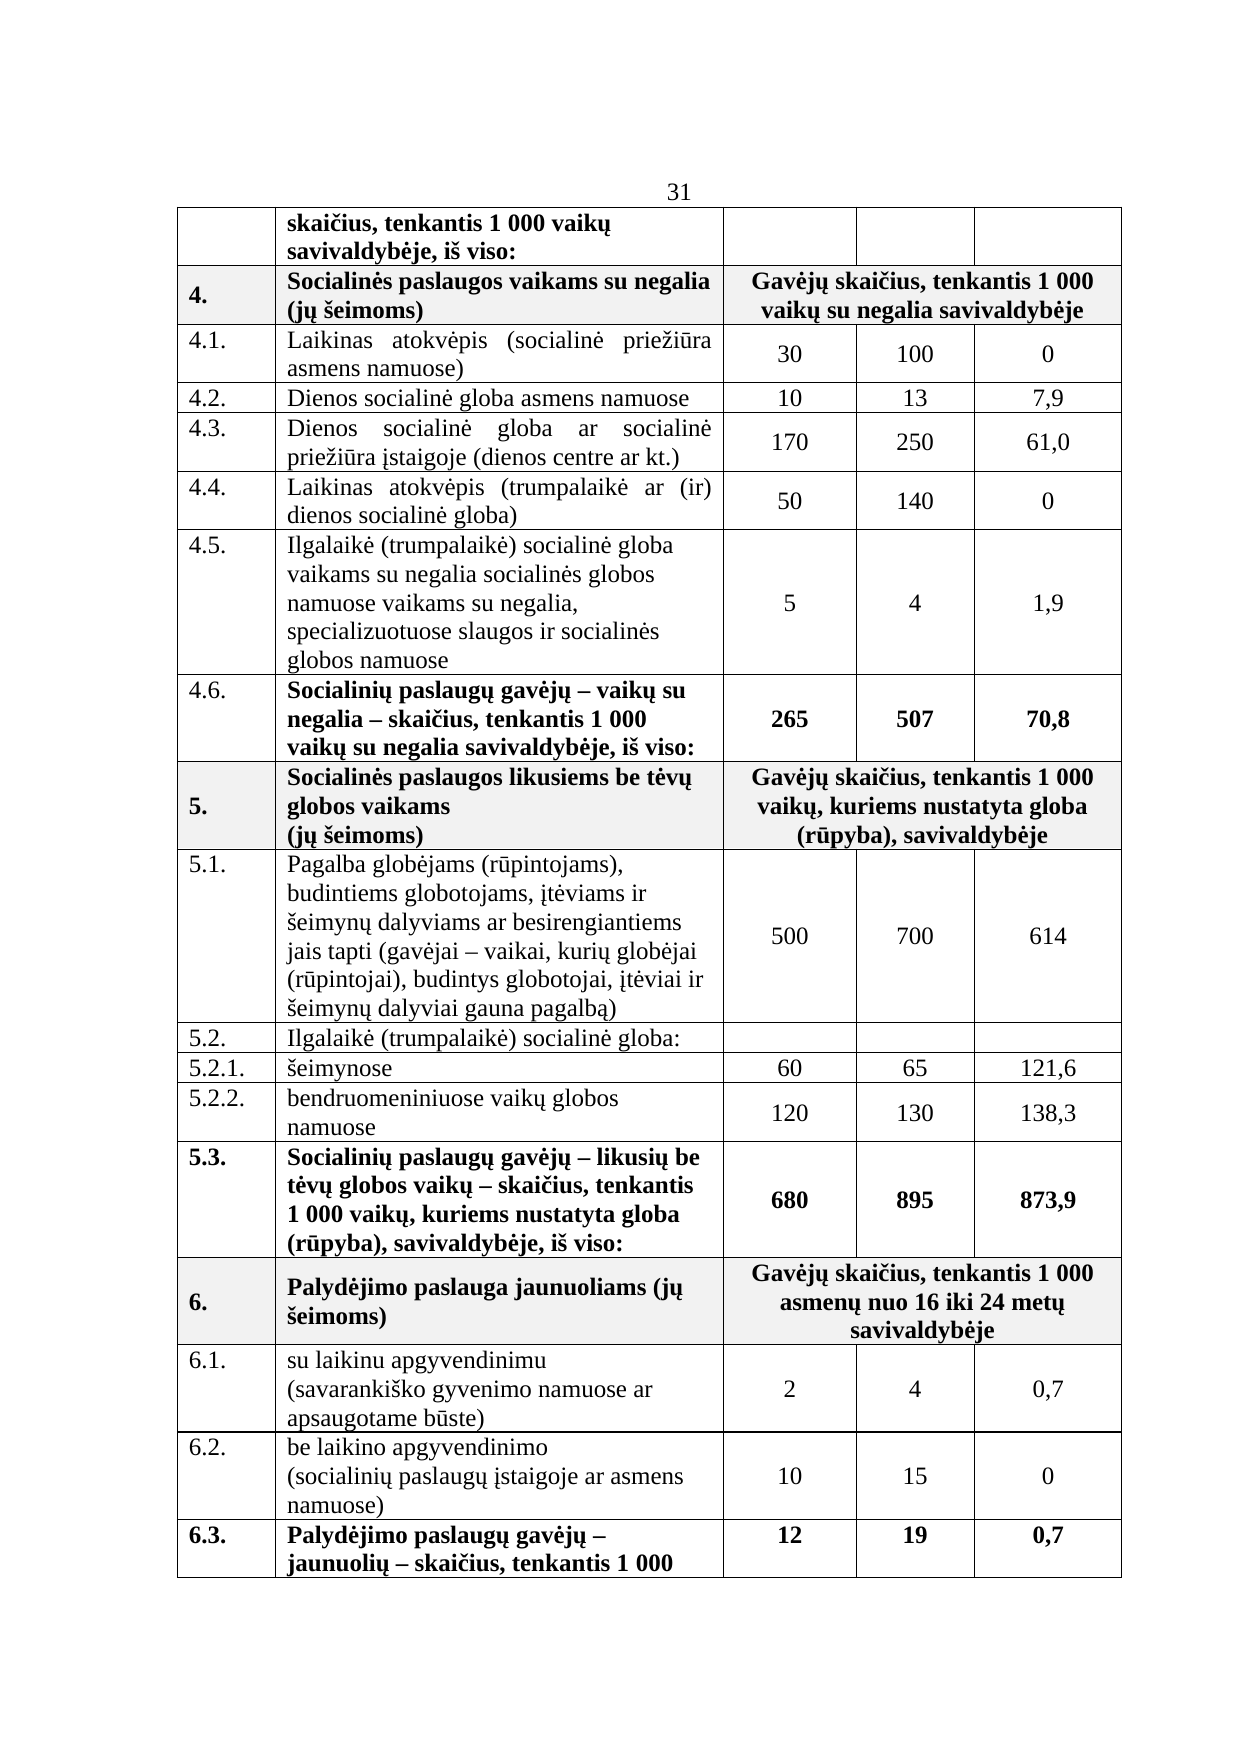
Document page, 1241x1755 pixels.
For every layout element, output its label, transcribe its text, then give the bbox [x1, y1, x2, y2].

table_cell 500 [724, 850, 856, 1022]
table_cell 65 [857, 1053, 974, 1082]
table_cell 50 [724, 472, 856, 529]
table_cell 0,7 [975, 1520, 1121, 1577]
table_cell Laikinas atokvėpis (socialinė priežiūra asmens namuose) [276, 325, 723, 382]
table_cell 60 [724, 1053, 856, 1082]
table_cell 5.2.1. [178, 1053, 275, 1082]
table_cell 5.2.2. [178, 1083, 275, 1141]
table_cell bendruomeniniuose vaikų globos namuose [276, 1083, 723, 1141]
table_cell Dienos socialinė globa ar socialinė priežiūra įstaigoje (dienos centre ar kt.) [276, 413, 723, 471]
table_cell 170 [724, 413, 856, 471]
table_cell 4.5. [178, 530, 275, 674]
table_cell 895 [857, 1142, 974, 1257]
table_cell 70,8 [975, 675, 1121, 761]
table_cell [178, 208, 275, 265]
table_cell [724, 208, 856, 265]
table_cell 5. [178, 762, 275, 848]
table_cell 15 [857, 1433, 974, 1519]
table_cell 4.3. [178, 413, 275, 471]
table_cell 0 [975, 1433, 1121, 1519]
table_cell 140 [857, 472, 974, 529]
table_cell 250 [857, 413, 974, 471]
table_cell Laikinas atokvėpis (trumpalaikė ar (ir) dienos socialinė globa) [276, 472, 723, 529]
table_cell be laikino apgyvendinimo (socialinių paslaugų įstaigoje ar asmens namuose) [276, 1433, 723, 1519]
table_cell [857, 208, 974, 265]
table_cell 6. [178, 1258, 275, 1344]
table_cell 12 [724, 1520, 856, 1577]
table_cell Ilgalaikė (trumpalaikė) socialinė globa: [276, 1023, 723, 1052]
table_cell Gavėjų skaičius, tenkantis 1 000 asmenų nuo 16 iki 24 metų savivaldybėje [724, 1258, 1121, 1344]
table_cell 4.6. [178, 675, 275, 761]
table_cell 507 [857, 675, 974, 761]
table_cell 4 [857, 1345, 974, 1431]
table_cell 5.1. [178, 850, 275, 1022]
table_cell 19 [857, 1520, 974, 1577]
table_cell 5.3. [178, 1142, 275, 1257]
table_cell Socialinių paslaugų gavėjų – vaikų su negalia – skaičius, tenkantis 1 000 vaikų su negalia savivaldybėje, iš viso: [276, 675, 723, 761]
table_cell 1,9 [975, 530, 1121, 674]
table_cell 30 [724, 325, 856, 382]
table_cell 4.1. [178, 325, 275, 382]
table_cell 0 [975, 325, 1121, 382]
table_cell [857, 1023, 974, 1052]
table_cell 4 [857, 530, 974, 674]
table_cell 265 [724, 675, 856, 761]
table_cell Dienos socialinė globa asmens namuose [276, 383, 723, 412]
table_cell 10 [724, 383, 856, 412]
table_cell 121,6 [975, 1053, 1121, 1082]
table_cell 61,0 [975, 413, 1121, 471]
table_cell Gavėjų skaičius, tenkantis 1 000 vaikų, kuriems nustatyta globa (rūpyba), savivaldybėje [724, 762, 1121, 848]
table_cell Palydėjimo paslaugų gavėjų – jaunuolių – skaičius, tenkantis 1 000 [276, 1520, 723, 1577]
table_cell [724, 1023, 856, 1052]
table_cell 6.1. [178, 1345, 275, 1431]
table_cell 700 [857, 850, 974, 1022]
table_cell skaičius, tenkantis 1 000 vaikų savivaldybėje, iš viso: [276, 208, 723, 265]
table_cell 4.2. [178, 383, 275, 412]
table_cell Pagalba globėjams (rūpintojams), budintiems globotojams, įtėviams ir šeimynų dalyviams ar besirengiantiems jais tapti (gavėjai – vaikai, kurių globėjai (rūpintojai), budintys globotojai, įtėviai ir šeimynų dalyviai gauna pagalbą) [276, 850, 723, 1022]
table_cell 614 [975, 850, 1121, 1022]
table_cell Socialinės paslaugos vaikams su negalia (jų šeimoms) [276, 266, 723, 324]
table_cell 5 [724, 530, 856, 674]
table_cell su laikinu apgyvendinimu (savarankiško gyvenimo namuose ar apsaugotame būste) [276, 1345, 723, 1431]
table_cell 0 [975, 472, 1121, 529]
table_cell šeimynose [276, 1053, 723, 1082]
table_cell Palydėjimo paslauga jaunuoliams (jų šeimoms) [276, 1258, 723, 1344]
table_cell 130 [857, 1083, 974, 1141]
table_cell 0,7 [975, 1345, 1121, 1431]
table_cell Socialinės paslaugos likusiems be tėvų globos vaikams (jų šeimoms) [276, 762, 723, 848]
table_cell 873,9 [975, 1142, 1121, 1257]
table_cell [975, 1023, 1121, 1052]
table_cell 138,3 [975, 1083, 1121, 1141]
table_cell 2 [724, 1345, 856, 1431]
table_cell 13 [857, 383, 974, 412]
table_cell 10 [724, 1433, 856, 1519]
table_cell 5.2. [178, 1023, 275, 1052]
table_cell 6.3. [178, 1520, 275, 1577]
table_cell 7,9 [975, 383, 1121, 412]
table_cell 680 [724, 1142, 856, 1257]
table_cell 120 [724, 1083, 856, 1141]
table_cell Socialinių paslaugų gavėjų – likusių be tėvų globos vaikų – skaičius, tenkantis 1 000 vaikų, kuriems nustatyta globa (rūpyba), savivaldybėje, iš viso: [276, 1142, 723, 1257]
table_cell 4.4. [178, 472, 275, 529]
table_cell 100 [857, 325, 974, 382]
table_cell [975, 208, 1121, 265]
table_cell 4. [178, 266, 275, 324]
table_cell Ilgalaikė (trumpalaikė) socialinė globa vaikams su negalia socialinės globos namuose vaikams su negalia, specializuotuose slaugos ir socialinės globos namuose [276, 530, 723, 674]
table_cell Gavėjų skaičius, tenkantis 1 000 vaikų su negalia savivaldybėje [724, 266, 1121, 324]
table_cell 6.2. [178, 1433, 275, 1519]
